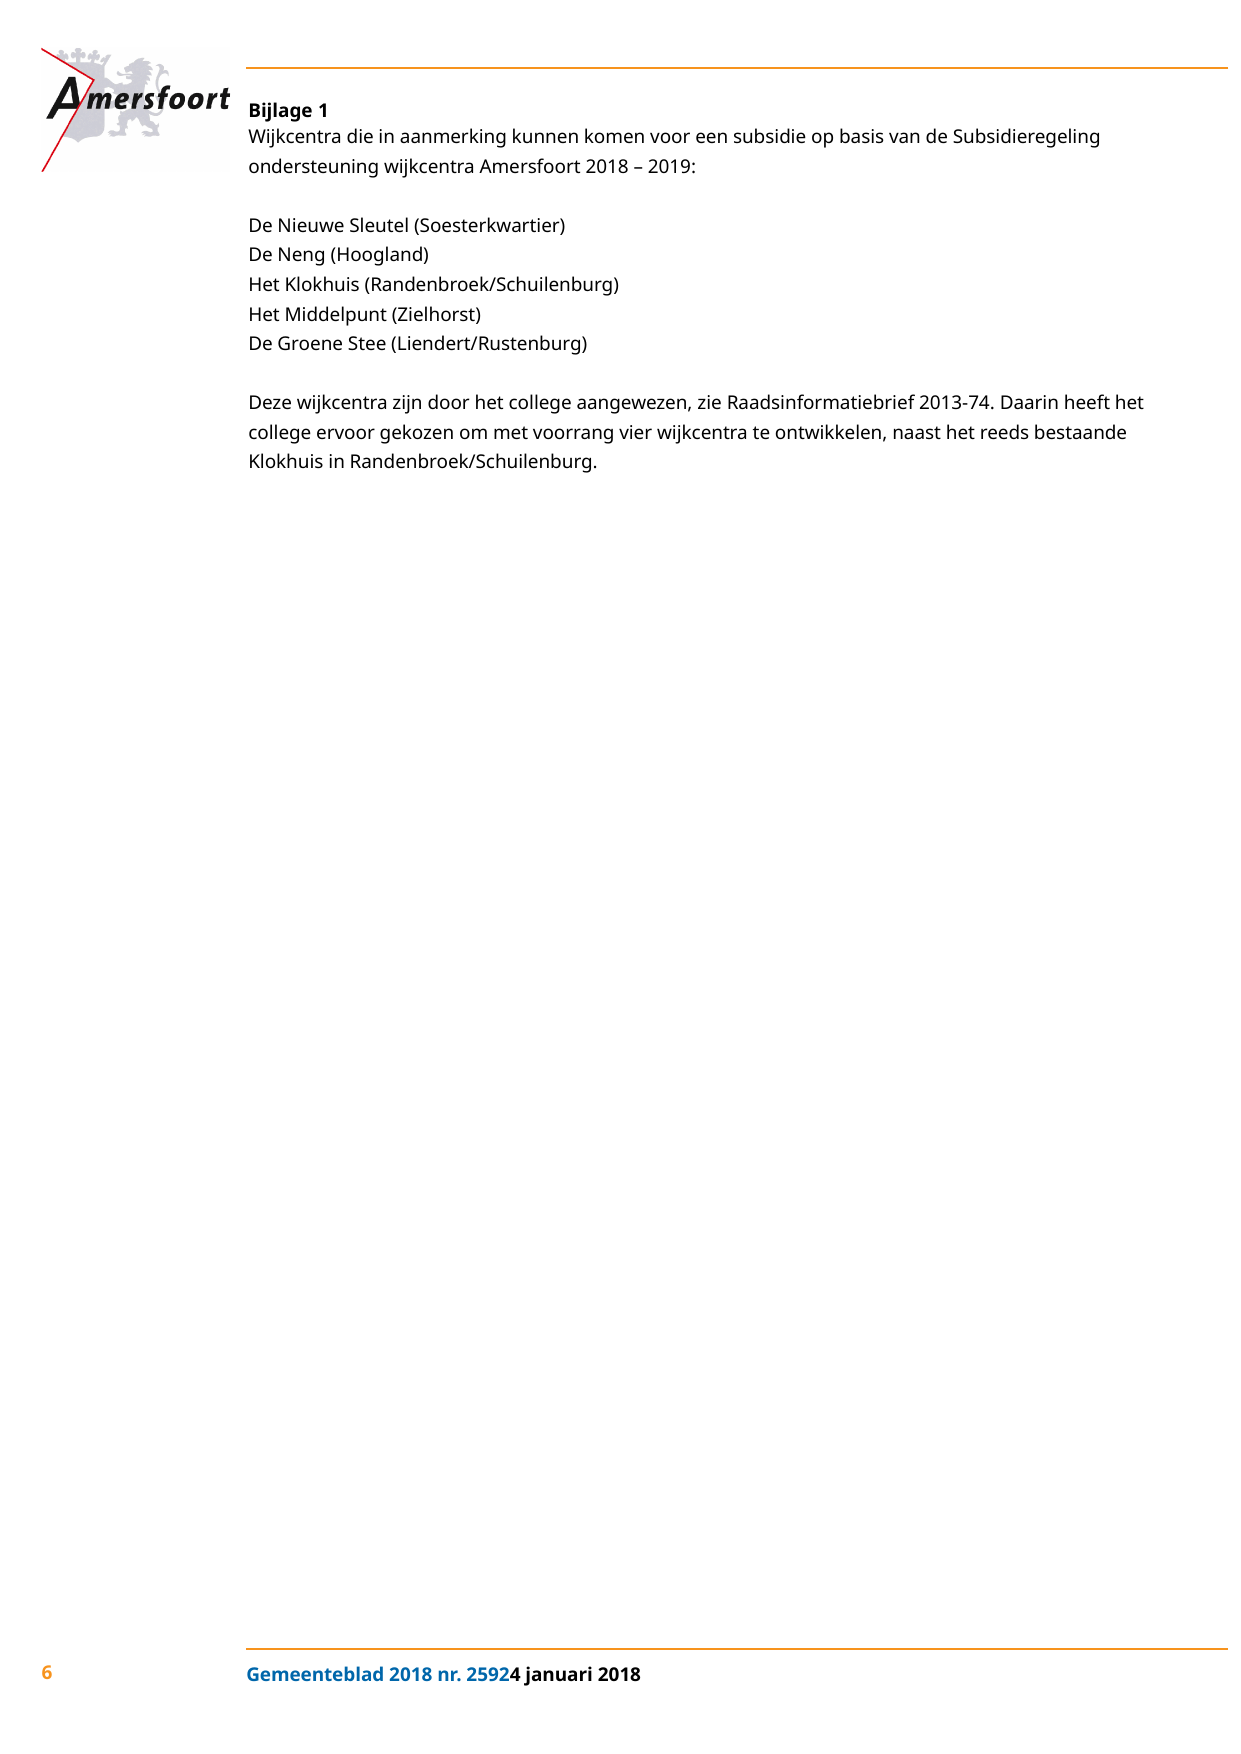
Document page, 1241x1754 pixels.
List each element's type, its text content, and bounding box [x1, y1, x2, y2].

text Bijlage 1 [248, 95, 1152, 123]
picture [41, 47, 231, 172]
text De Neng (Hoogland) [248, 242, 1152, 267]
text Het Klokhuis (Randenbroek/Schuilenburg) [248, 271, 1152, 297]
text De Nieuwe Sleutel (Soesterkwartier) [248, 212, 1152, 238]
text Deze wijkcentra zijn door het college aangewezen, zie Raadsinformatiebrief 2013-74. Daarin heeft het college ervoor gekozen om met voorrang vier wijkcentra te ontwikkelen, naast het reeds bestaande Klokhuis in Randenbroek/Schuilenburg. [248, 389, 1152, 474]
text Het Middelpunt (Zielhorst) [248, 301, 1152, 327]
text De Groene Stee (Liendert/Rustenburg) [248, 330, 1152, 356]
text Wijkcentra die in aanmerking kunnen komen voor een subsidie op basis van de Subsidieregeling ondersteuning wijkcentra Amersfoort 2018 – 2019: [248, 123, 1152, 179]
